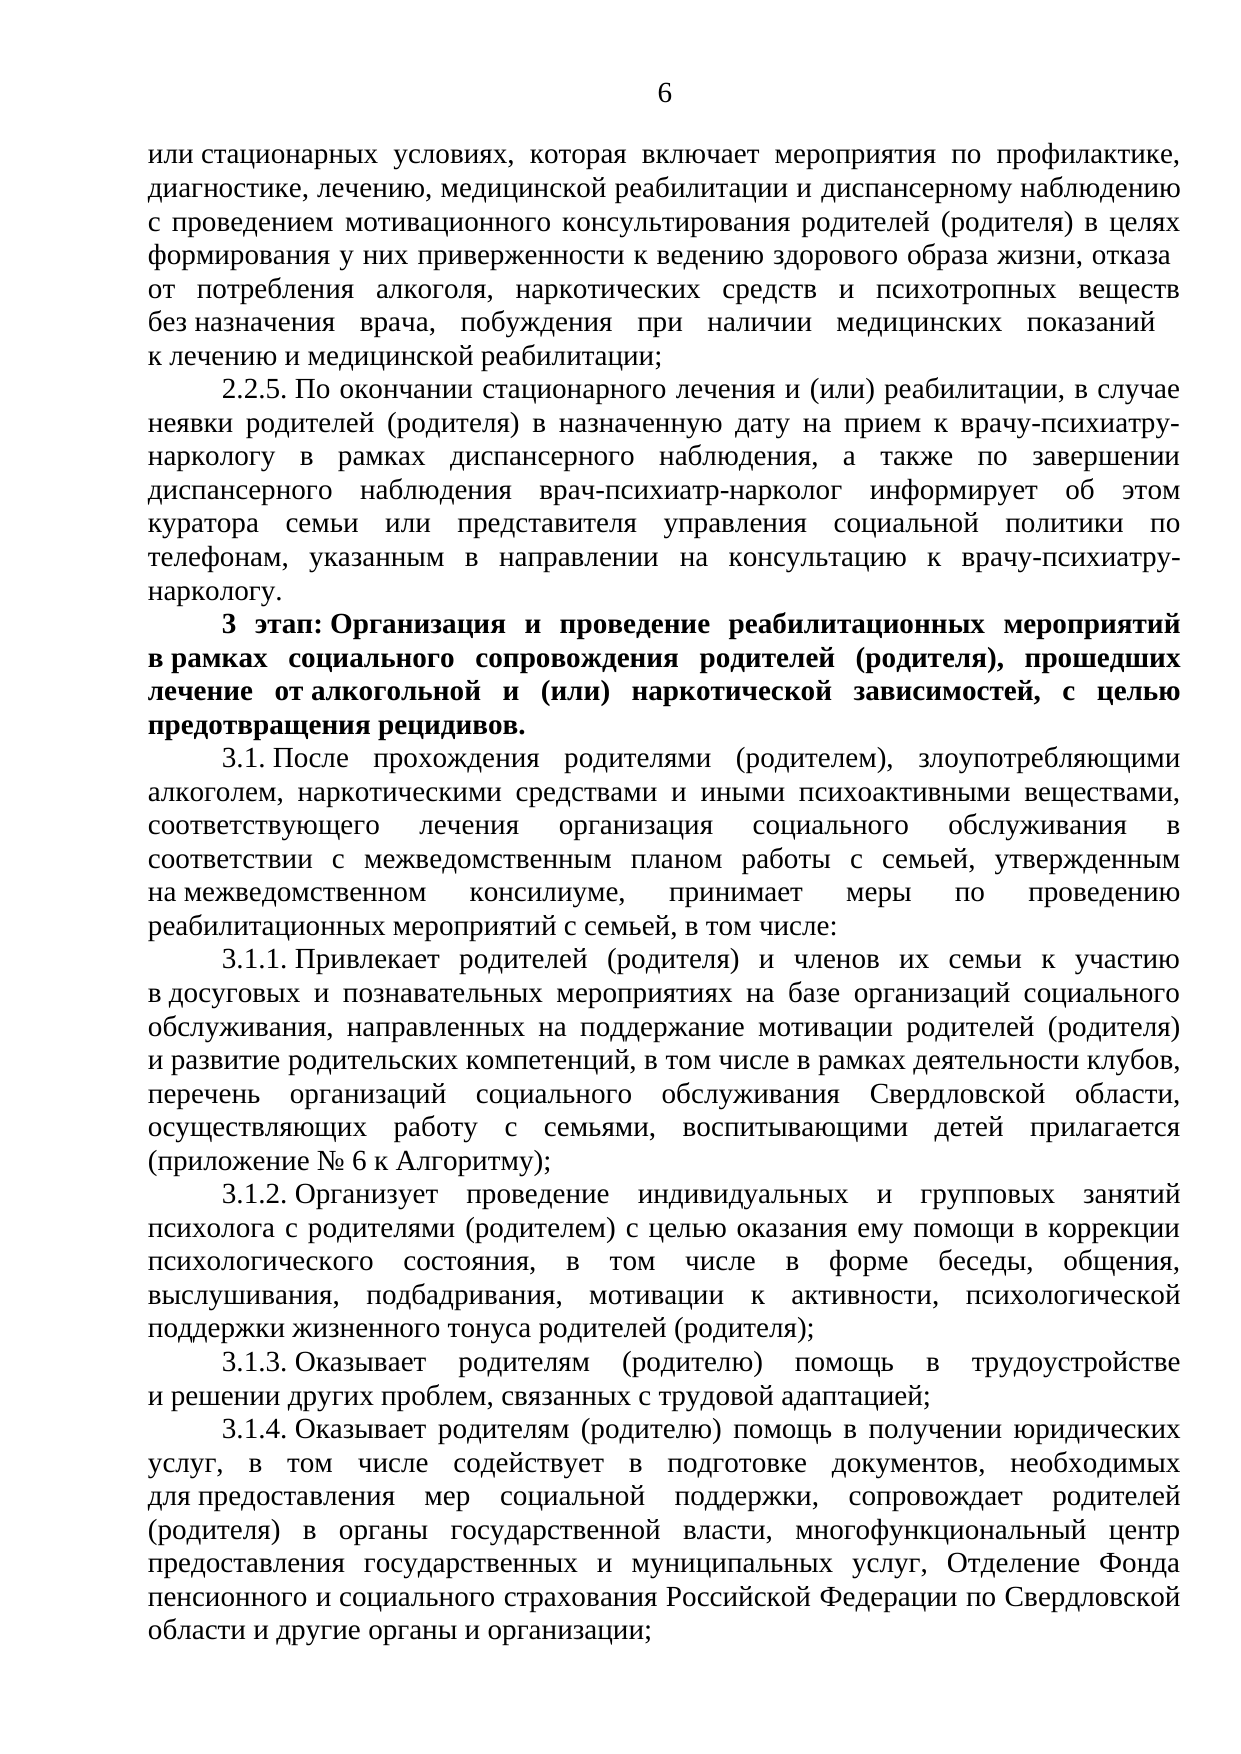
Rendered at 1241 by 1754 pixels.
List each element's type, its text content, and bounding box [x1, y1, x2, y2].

text 2.2.5. По окончании стационарного лечения и (или) реабилитации, в случае неявки родителей (родителя) в назначенную дату на прием к врачу-психиатру-наркологу в рамках диспансерного наблюдения, а также по завершении диспансерного наблюдения врач-психиатр-нарколог информирует об этом куратора семьи или представителя управления социальной политики по телефонам, указанным в направлении на консультацию к врачу-психиатру-наркологу. [148, 371, 1181, 606]
text 3.1.2. Организует проведение индивидуальных и групповых занятий психолога с родителями (родителем) с целью оказания ему помощи в коррекции психологического состояния, в том числе в форме беседы, общения, выслушивания, подбадривания, мотивации к активности, психологической поддержки жизненного тонуса родителей (родителя); [148, 1176, 1181, 1344]
text 3.1.4. Оказывает родителям (родителю) помощь в получении юридических услуг, в том числе содействует в подготовке документов, необходимых для предоставления мер социальной поддержки, сопровождает родителей (родителя) в органы государственной власти, многофункциональный центр предоставления государственных и муниципальных услуг, Отделение Фонда пенсионного и социального страхования Российской Федерации по Свердловской области и другие органы и организации; [148, 1411, 1181, 1646]
text 3.1. После прохождения родителями (родителем), злоупотребляющими алкоголем, наркотическими средствами и иными психоактивными веществами, соответствующего лечения организация социального обслуживания в соответствии с межведомственным планом работы с семьей, утвержденным на межведомственном консилиуме, принимает меры по проведению реабилитационных мероприятий с семьей, в том числе: [148, 740, 1181, 942]
text 3 этап: Организация и проведение реабилитационных мероприятий в рамках социального сопровождения родителей (родителя), прошедших лечение от алкогольной и (или) наркотической зависимостей, с целью предотвращения рецидивов. [148, 606, 1181, 740]
text или стационарных условиях, которая включает мероприятия по профилактике, диагностике, лечению, медицинской реабилитации и диспансерному наблюдению с проведением мотивационного консультирования родителей (родителя) в целях формирования у них приверженности к ведению здорового образа жизни, отказа от потребления алкоголя, наркотических средств и психотропных веществ без назначения врача, побуждения при наличии медицинских показаний к лечению и медицинской реабилитации; [148, 137, 1181, 371]
text 3.1.1. Привлекает родителей (родителя) и членов их семьи к участию в досуговых и познавательных мероприятиях на базе организаций социального обслуживания, направленных на поддержание мотивации родителей (родителя) и развитие родительских компетенций, в том числе в рамках деятельности клубов, перечень организаций социального обслуживания Свердловской области, осуществляющих работу с семьями, воспитывающими детей прилагается (приложение № 6 к Алгоритму); [148, 942, 1181, 1176]
text 3.1.3. Оказывает родителям (родителю) помощь в трудоустройстве и решении других проблем, связанных с трудовой адаптацией; [148, 1344, 1181, 1411]
